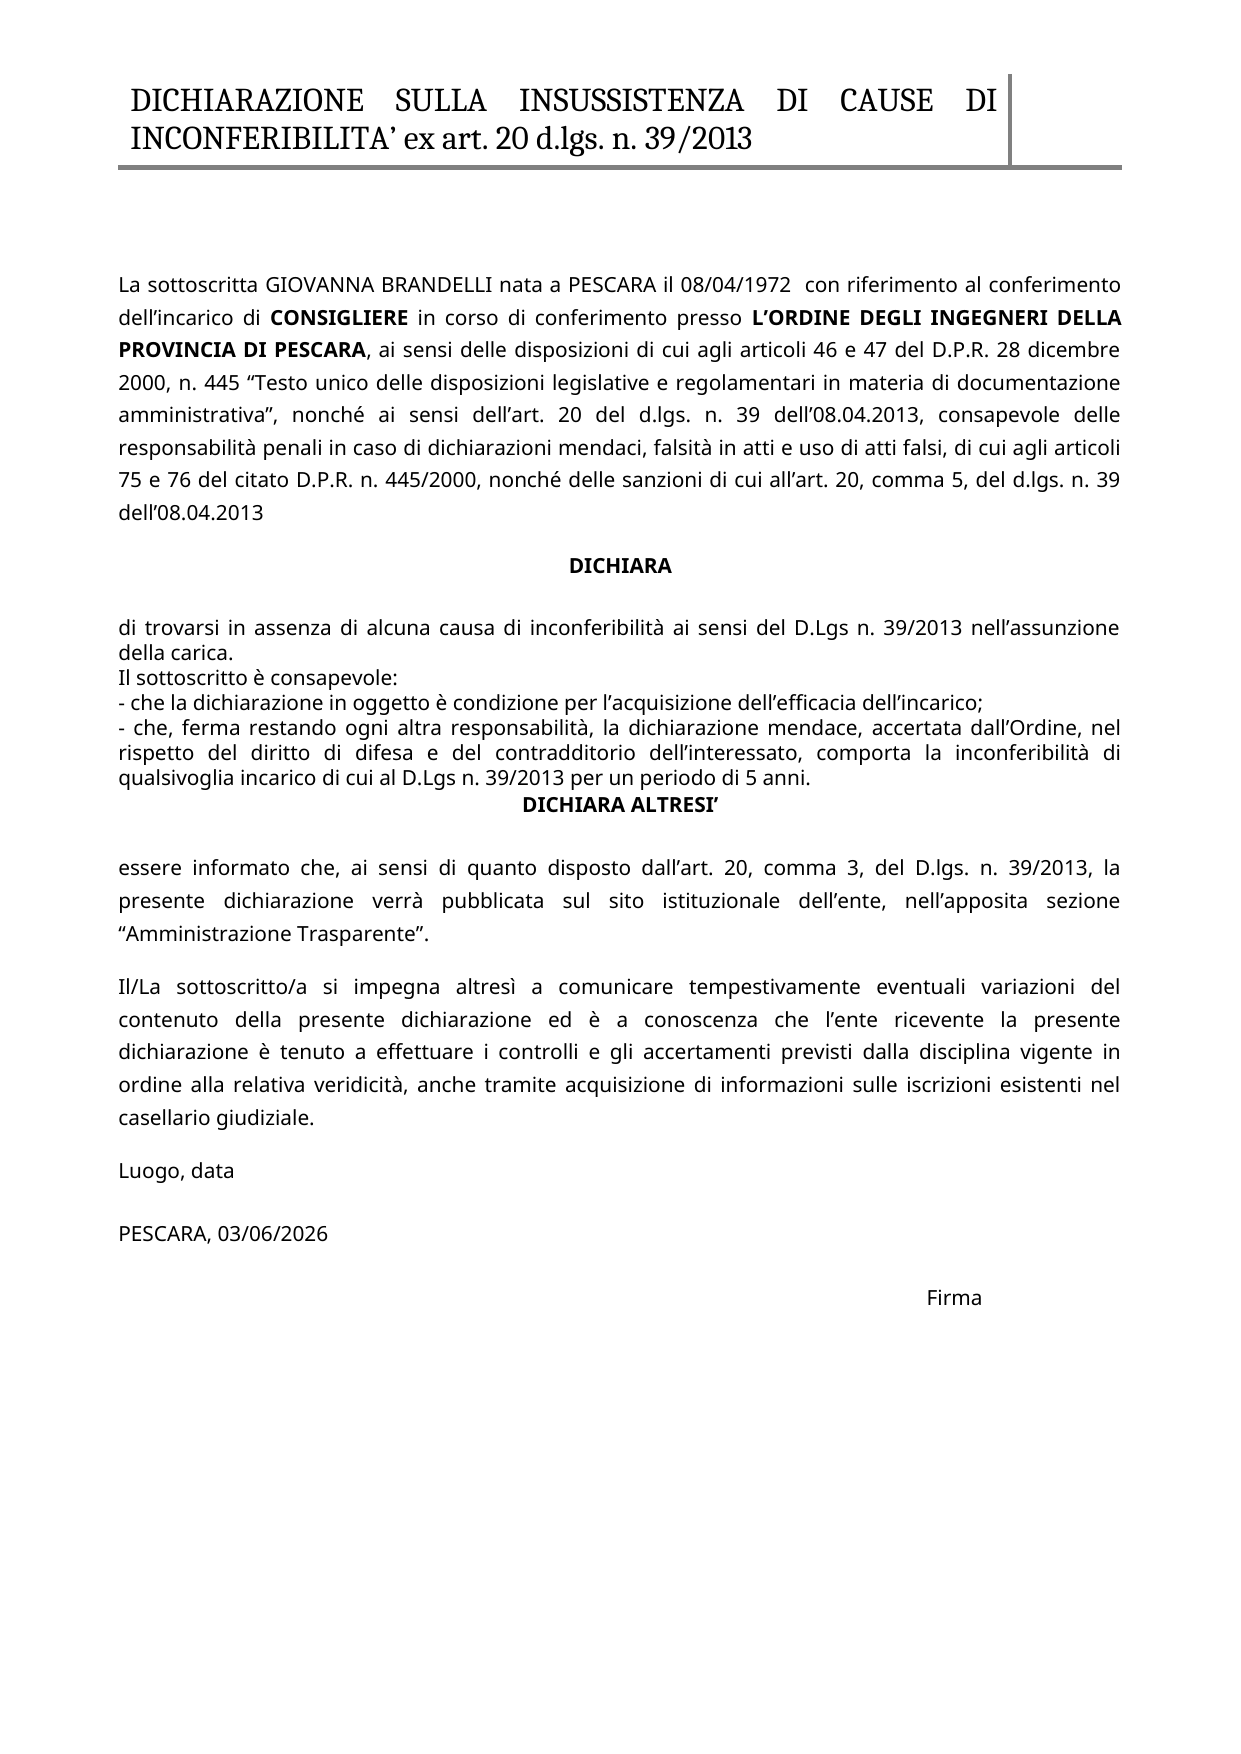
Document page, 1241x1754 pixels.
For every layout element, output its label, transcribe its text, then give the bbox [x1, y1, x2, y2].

text Firma [118, 1283, 1122, 1311]
text Il sottoscritto è consapevole: [118, 665, 1122, 690]
text DICHIARA ALTRESI’ [118, 790, 1122, 818]
text PESCARA, 03/06/2026 [118, 1219, 1122, 1248]
text essere informato che, ai sensi di quanto disposto dall’art. 20, comma 3, del D.lgs. n. 39/2013, la presente dichiarazione verrà pubblicata sul sito istituzionale dell’ente, nell’apposita sezione “Amministrazione Trasparente”. [118, 853, 1122, 947]
text - che la dichiarazione in oggetto è condizione per l’acquisizione dell’efficacia dell’incarico; [118, 690, 1122, 715]
text La sottoscritta GIOVANNA BRANDELLI nata a PESCARA il 08/04/1972 con riferimento al conferimento dell’incarico di CONSIGLIERE in corso di conferimento presso L’ORDINE DEGLI INGEGNERI DELLA PROVINCIA DI PESCARA, ai sensi delle disposizioni di cui agli articoli 46 e 47 del D.P.R. 28 dicembre 2000, n. 445 “Testo unico delle disposizioni legislative e regolamentari in materia di documentazione amministrativa”, nonché ai sensi dell’art. 20 del d.lgs. n. 39 dell’08.04.2013, consapevole delle responsabilità penali in caso di dichiarazioni mendaci, falsità in atti e uso di atti falsi, di cui agli articoli 75 e 76 del citato D.P.R. n. 445/2000, nonché delle sanzioni di cui all’art. 20, comma 5, del d.lgs. n. 39 dell’08.04.2013 [118, 270, 1122, 527]
text di trovarsi in assenza di alcuna causa di inconferibilità ai sensi del D.Lgs n. 39/2013 nell’assunzione della carica. [118, 615, 1122, 665]
text Il/La sottoscritto/a si impegna altresì a comunicare tempestivamente eventuali variazioni del contenuto della presente dichiarazione ed è a conoscenza che l’ente ricevente la presente dichiarazione è tenuto a effettuare i controlli e gli accertamenti previsti dalla disciplina vigente in ordine alla relativa veridicità, anche tramite acquisizione di informazioni sulle iscrizioni esistenti nel casellario giudiziale. [118, 972, 1122, 1131]
text Luogo, data [118, 1156, 1122, 1184]
text - che, ferma restando ogni altra responsabilità, la dichiarazione mendace, accertata dall’Ordine, nel rispetto del diritto di difesa e del contradditorio dell’interessato, comporta la inconferibilità di qualsivoglia incarico di cui al D.Lgs n. 39/2013 per un periodo di 5 anni. [118, 715, 1122, 790]
text DICHIARA [118, 552, 1122, 580]
